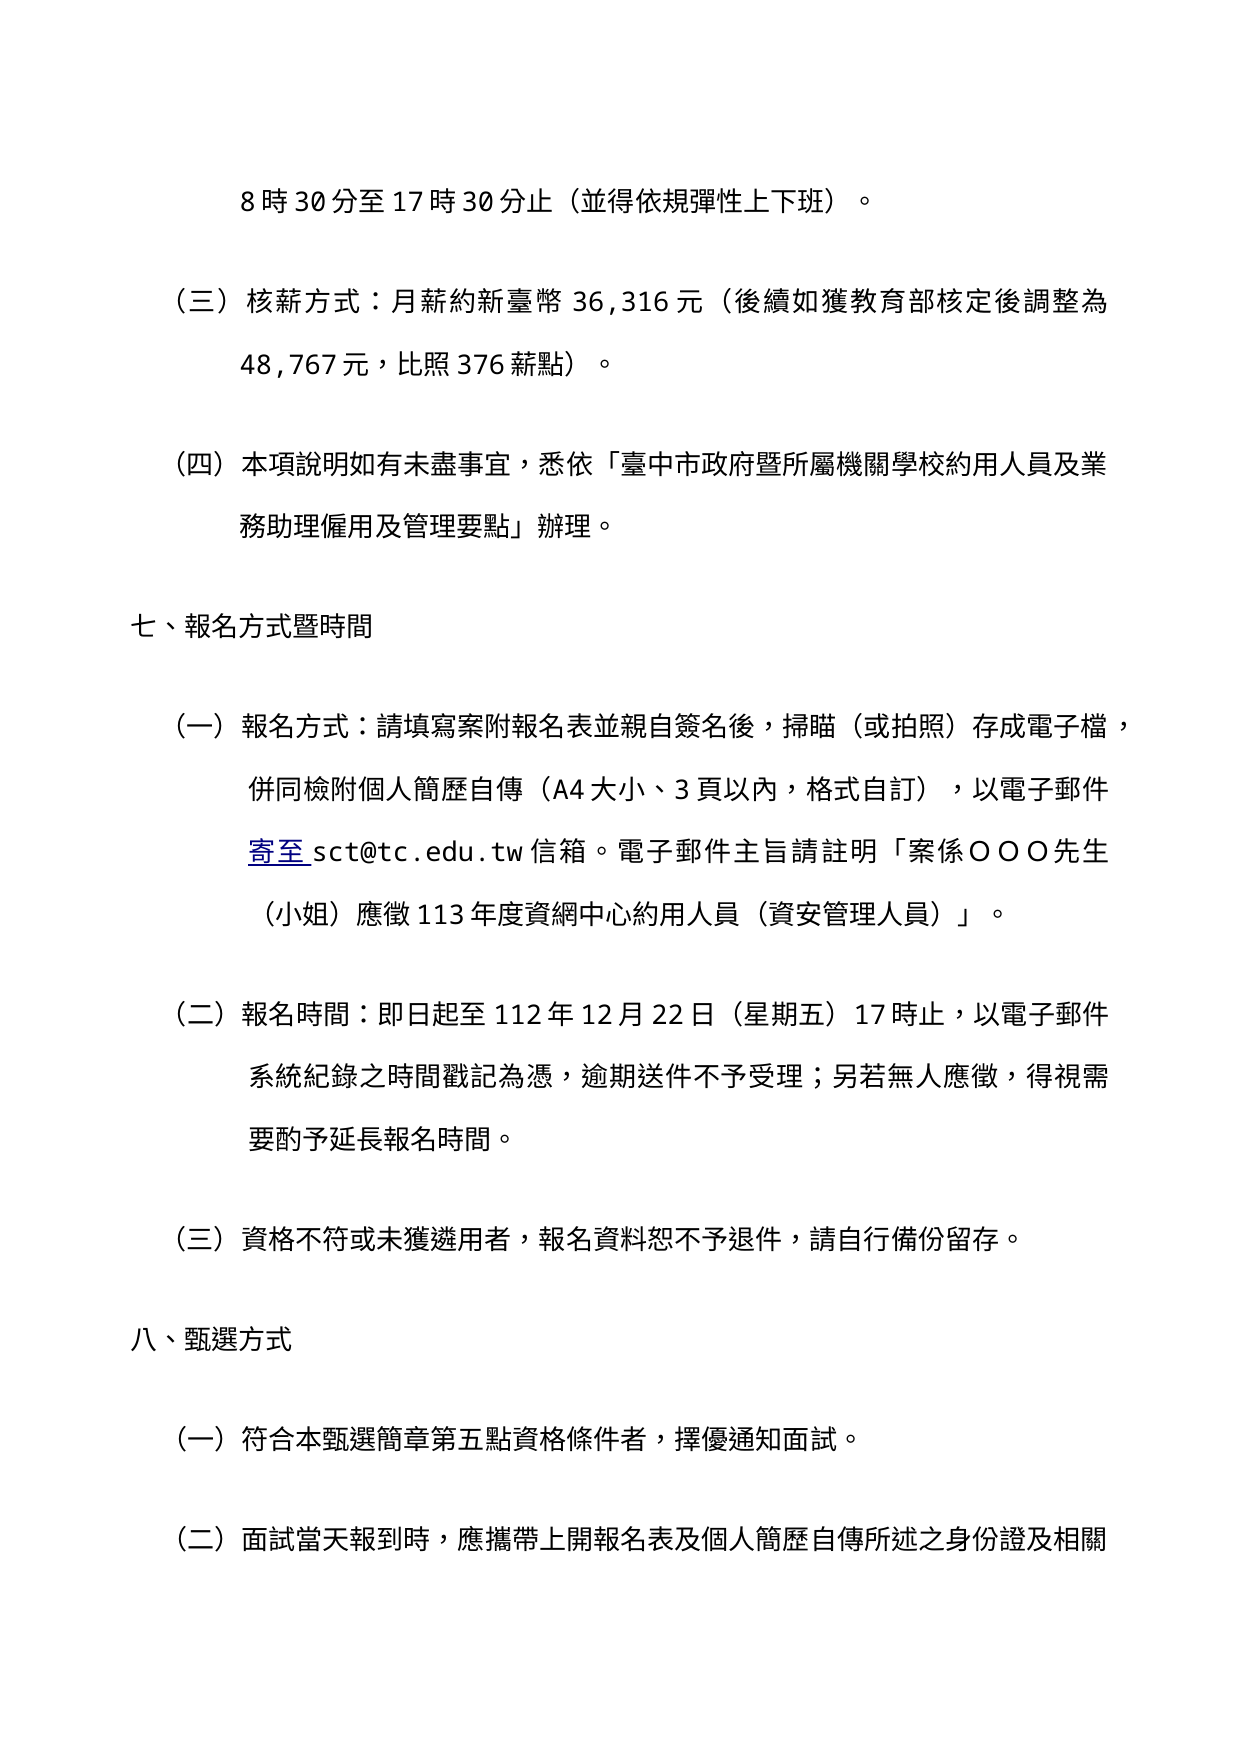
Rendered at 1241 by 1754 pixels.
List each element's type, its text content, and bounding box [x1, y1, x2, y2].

text （二）面試當天報到時，應攜帶上開報名表及個人簡歷自傳所述之身份證及相關 [160, 1496, 1110, 1558]
text 8時30分至17時30分止（並得依規彈性上下班）。 [159, 158, 1110, 221]
text 七、報名方式暨時間 [130, 583, 1110, 646]
text （四）本項說明如有未盡事宜，悉依「臺中市政府暨所屬機關學校約用人員及業務助理僱用及管理要點」辦理。 [159, 421, 1110, 546]
text 八、甄選方式 [130, 1296, 1110, 1358]
text （一）報名方式：請填寫案附報名表並親自簽名後，掃瞄（或拍照）存成電子檔，併同檢附個人簡歷自傳（A4大小、3頁以內，格式自訂），以電子郵件寄至sct@tc.edu.tw信箱。電子郵件主旨請註明「案係ＯＯＯ先生（小姐）應徵113年度資網中心約用人員（資安管理人員）」。 [159, 683, 1110, 933]
text （二）報名時間：即日起至112年12月22日（星期五）17時止，以電子郵件系統紀錄之時間戳記為憑，逾期送件不予受理；另若無人應徵，得視需要酌予延長報名時間。 [159, 971, 1110, 1158]
text （三）資格不符或未獲遴用者，報名資料恕不予退件，請自行備份留存。 [159, 1196, 1110, 1258]
text （一）符合本甄選簡章第五點資格條件者，擇優通知面試。 [160, 1396, 1110, 1458]
text （三）核薪方式：月薪約新臺幣36,316元（後續如獲教育部核定後調整為48,767元，比照376薪點）。 [159, 258, 1110, 383]
